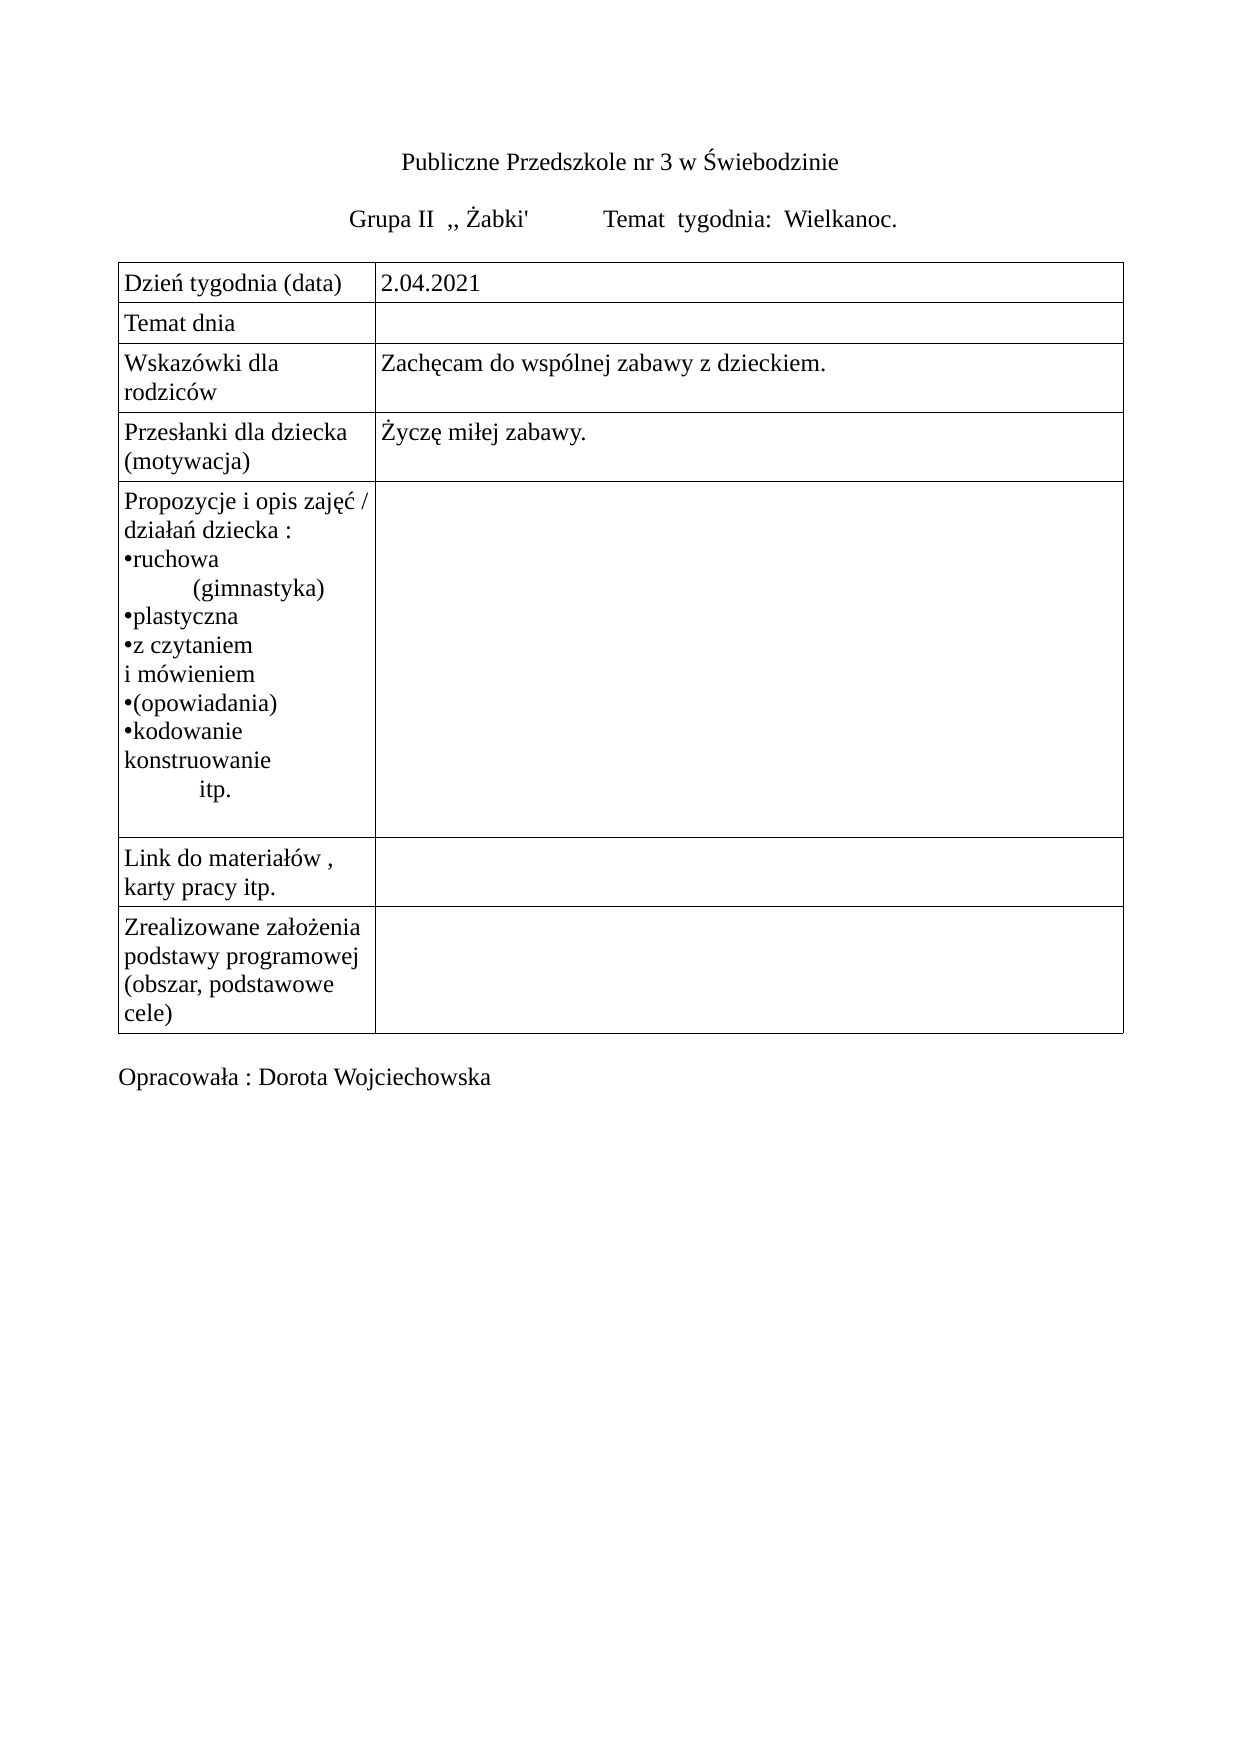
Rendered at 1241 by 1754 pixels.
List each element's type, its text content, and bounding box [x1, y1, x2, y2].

table_cell Link do materiałów , karty pracy itp. [119, 838, 375, 906]
table_header Dzień tygodnia (data) [119, 263, 375, 302]
table_cell Zrealizowane założenia podstawy programowej (obszar, podstawowe cele) [119, 907, 375, 1033]
table_cell Propozycje i opis zajęć / działań dziecka : ruchowa (gimnastyka) plastyczna z czytaniem i mówieniem (opowiadania) kodowanie konstruowanie itp. [119, 482, 375, 837]
text Opracowała : Dorota Wojciechowska [118, 1062, 1122, 1090]
table_cell Życzę miłej zabawy. [376, 413, 1123, 481]
table_cell Zachęcam do wspólnej zabawy z dzieckiem. [376, 344, 1123, 412]
table_cell [376, 303, 1123, 342]
table_cell [376, 907, 1123, 1033]
table_cell Temat dnia [119, 303, 375, 342]
table_cell Przesłanki dla dziecka (motywacja) [119, 413, 375, 481]
table_header 2.04.2021 [376, 263, 1123, 302]
text Grupa II ,, Żabki' Temat tygodnia: Wielkanoc. [118, 204, 1122, 233]
table_cell [376, 838, 1123, 906]
table_cell [376, 482, 1123, 837]
table_cell Wskazówki dla rodziców [119, 344, 375, 412]
text Publiczne Przedszkole nr 3 w Świebodzinie [118, 147, 1122, 176]
